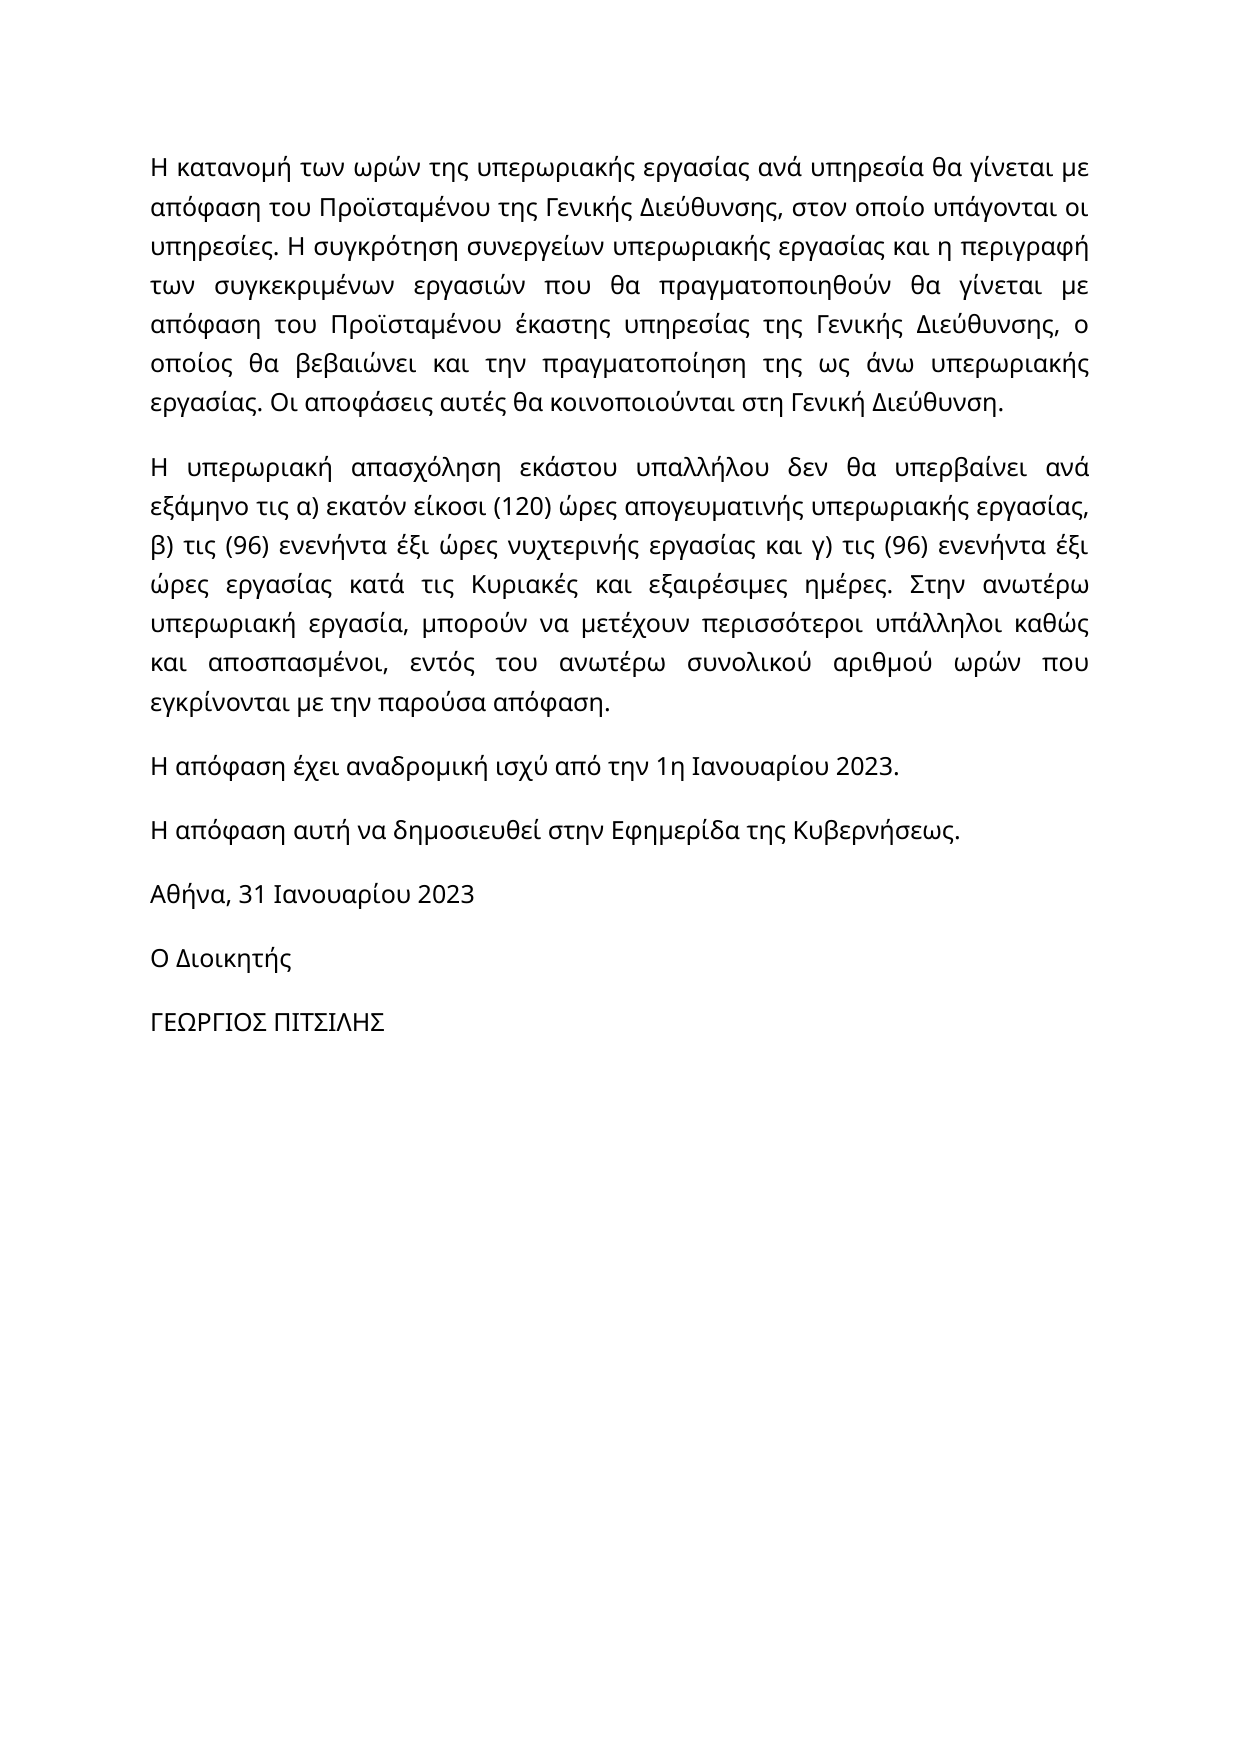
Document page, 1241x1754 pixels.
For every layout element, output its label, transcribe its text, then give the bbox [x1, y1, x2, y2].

text Η υπερωριακή απασχόληση εκάστου υπαλλήλου δεν θα υπερβαίνει ανά εξάμηνο τις α) εκατόν είκοσι (120) ώρες απογευματινής υπερωριακής εργασίας, β) τις (96) ενενήντα έξι ώρες νυχτερινής εργασίας και γ) τις (96) ενενήντα έξι ώρες εργασίας κατά τις Κυριακές και εξαιρέσιμες ημέρες. Στην ανωτέρω υπερωριακή εργασία, μπορούν να μετέχουν περισσότεροι υπάλληλοι καθώς και αποσπασμένοι, εντός του ανωτέρω συνολικού αριθμού ωρών που εγκρίνονται με την παρούσα απόφαση. [150, 449, 1090, 718]
text Η απόφαση αυτή να δημοσιευθεί στην Εφημερίδα της Κυβερνήσεως. [150, 812, 1090, 847]
text ΓΕΩΡΓΙΟΣ ΠΙΤΣΙΛΗΣ [150, 1005, 1090, 1039]
text Η απόφαση έχει αναδρομική ισχύ από την 1η Ιανουαρίου 2023. [150, 748, 1090, 782]
text O Διοικητής [150, 941, 1090, 975]
text Η κατανομή των ωρών της υπερωριακής εργασίας ανά υπηρεσία θα γίνεται με απόφαση του Προϊσταμένου της Γενικής Διεύθυνσης, στον οποίο υπάγονται οι υπηρεσίες. Η συγκρότηση συνεργείων υπερωριακής εργασίας και η περιγραφή των συγκεκριμένων εργασιών που θα πραγματοποιηθούν θα γίνεται με απόφαση του Προϊσταμένου έκαστης υπηρεσίας της Γενικής Διεύθυνσης, ο οποίος θα βεβαιώνει και την πραγματοποίηση της ως άνω υπερωριακής εργασίας. Οι αποφάσεις αυτές θα κοινοποιούνται στη Γενική Διεύθυνση. [150, 150, 1090, 419]
text Αθήνα, 31 Ιανουαρίου 2023 [150, 877, 1090, 911]
